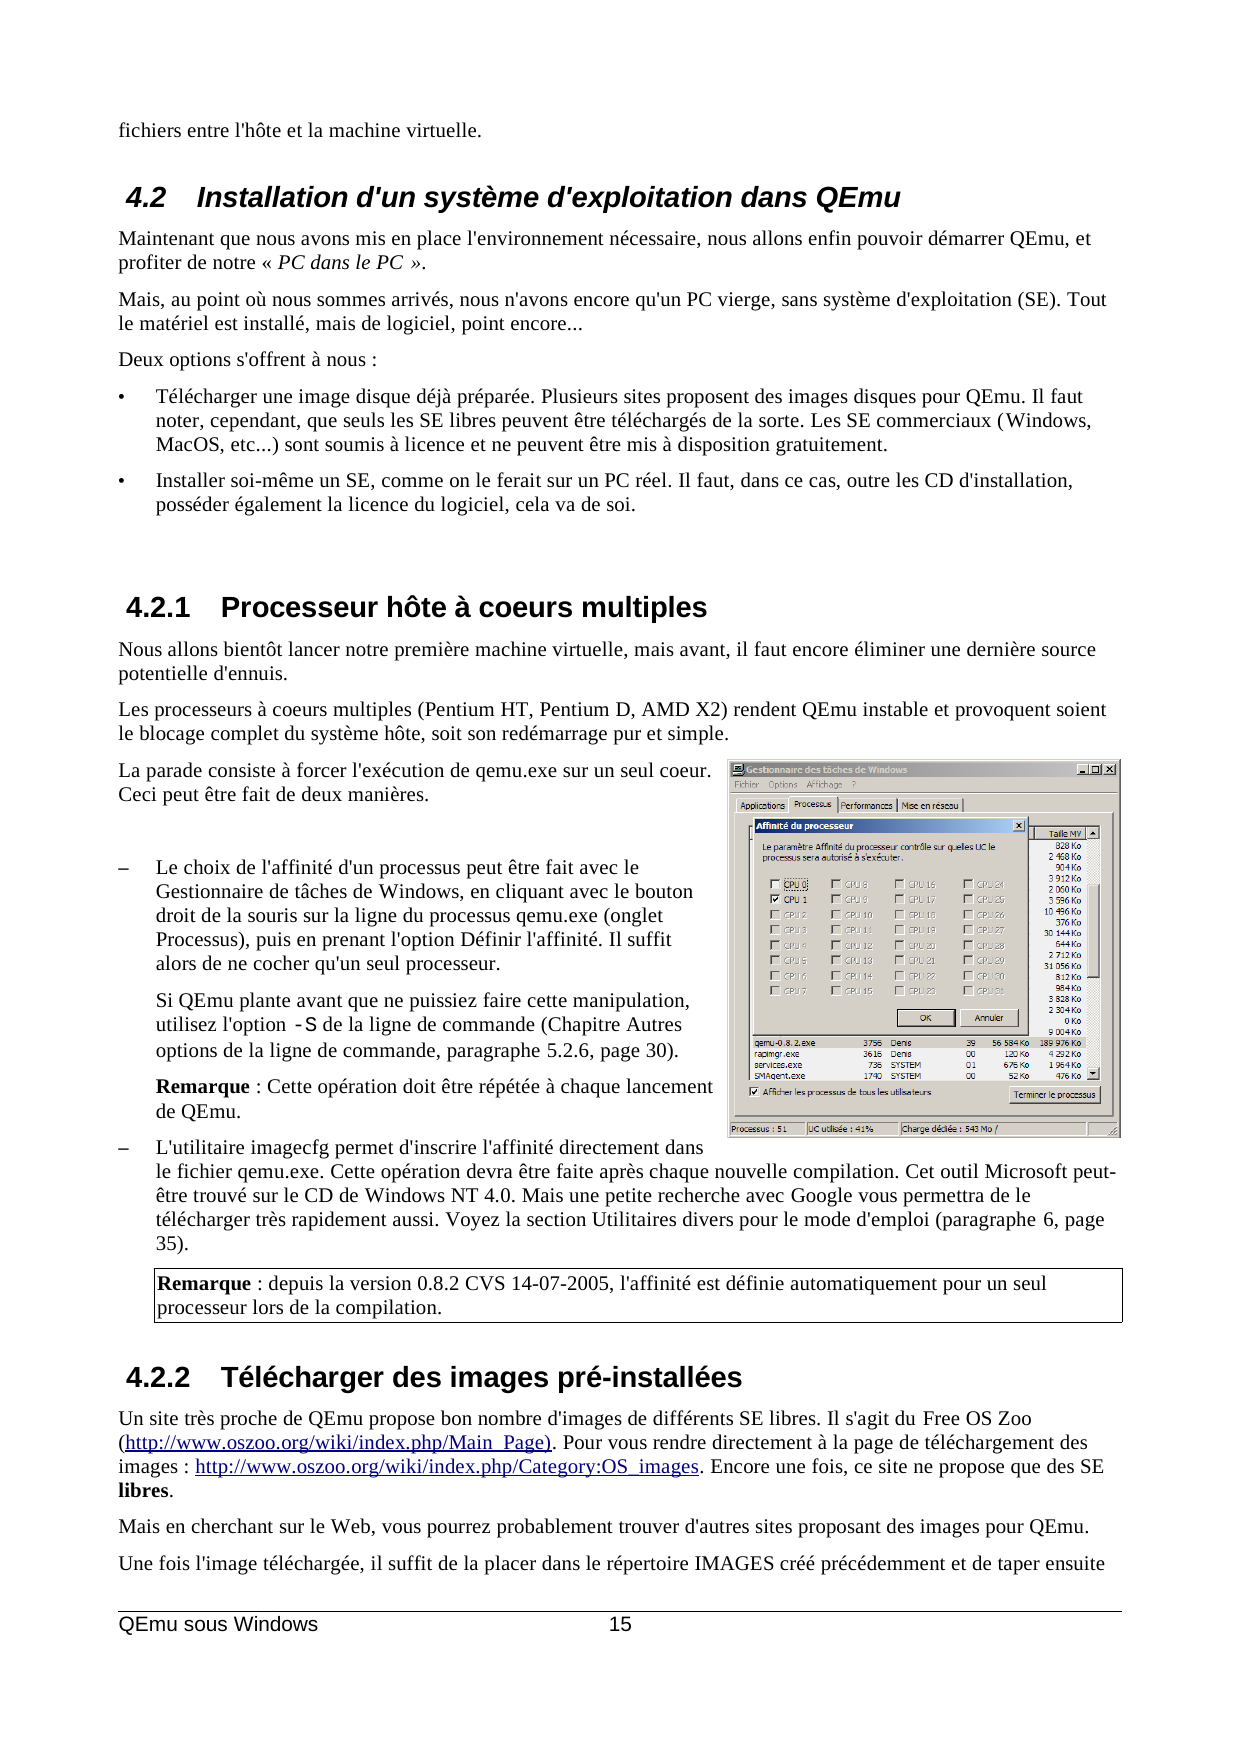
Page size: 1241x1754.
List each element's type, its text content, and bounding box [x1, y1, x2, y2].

list Télécharger une image disque déjà préparée. Plusieurs sites proposent des images disques pour QEmu. Il faut noter, cependant, que seuls les SE libres peuvent être téléchargés de la sorte. Les SE commerciaux (Windows, MacOS, etc...) sont soumis à licence et ne peuvent être mis à disposition gratuitement. [118, 383, 1122, 456]
list Le choix de l'affinité d'un processus peut être fait avec le Gestionnaire de tâches de Windows, en cliquant avec le bouton droit de la souris sur la ligne du processus qemu.exe (onglet Processus), puis en prenant l'option Définir l'affinité. Il suffit alors de ne cocher qu'un seul processeur. [118, 855, 727, 975]
list Installer soi-même un SE, comme on le ferait sur un PC réel. Il faut, dans ce cas, outre les CD d'installation, posséder également la licence du logiciel, cela va de soi. [118, 468, 1122, 516]
text Maintenant que nous avons mis en place l'environnement nécessaire, nous allons enfin pouvoir démarrer QEmu, et profiter de notre « PC dans le PC ». [118, 226, 1122, 274]
list Remarque : Cette opération doit être répétée à chaque lancement de QEmu. [118, 1074, 727, 1122]
text Les processeurs à coeurs multiples (Pentium HT, Pentium D, AMD X2) rendent QEmu instable et provoquent soient le blocage complet du système hôte, soit son redémarrage pur et simple. [118, 697, 1122, 745]
text Une fois l'image téléchargée, il suffit de la placer dans le répertoire IMAGES créé précédemment et de taper ensuite [118, 1551, 1122, 1575]
subtitle Installation d'un système d'exploitation dans QEmu [118, 180, 1122, 213]
list Si QEmu plante avant que ne puissiez faire cette manipulation, utilisez l'option -S de la ligne de commande (Chapitre Autres options de la ligne de commande, paragraphe 5.2.6, page 29). [118, 988, 727, 1062]
subtitle Processeur hôte à coeurs multiples [118, 590, 1122, 624]
text Un site très proche de QEmu propose bon nombre d'images de différents SE libres. Il s'agit du Free OS Zoo (http://www.oszoo.org/wiki/index.php/Main_Page). Pour vous rendre directement à la page de téléchargement des images : http://www.oszoo.org/wiki/index.php/Category:OS_images. Encore une fois, ce site ne propose que des SE libres. [118, 1406, 1122, 1502]
text Mais, au point où nous sommes arrivés, nous n'avons encore qu'un PC vierge, sans système d'exploitation (SE). Tout le matériel est installé, mais de logiciel, point encore... [118, 286, 1122, 334]
text Deux options s'offrent à nous : [118, 347, 1122, 371]
text fichiers entre l'hôte et la machine virtuelle. [118, 118, 1122, 142]
text Remarque : depuis la version 0.8.2 CVS 14-07-2005, l'affinité est définie automatiquement pour un seul processeur lors de la compilation. [155, 1269, 1122, 1322]
subtitle Télécharger des images pré-installées [118, 1359, 1122, 1393]
text Mais en cherchant sur le Web, vous pourrez probablement trouver d'autres sites proposant des images pour QEmu. [118, 1514, 1122, 1538]
picture [727, 759, 1121, 1138]
list L'utilitaire imagecfg permet d'inscrire l'affinité directement dans le fichier qemu.exe. Cette opération devra être faite après chaque nouvelle compilation. Cet outil Microsoft peut-être trouvé sur le CD de Windows NT 4.0. Mais une petite recherche avec Google vous permettra de le télécharger très rapidement aussi. Voyez la section Utilitaires divers pour le mode d'emploi (paragraphe 6, page 34). [118, 1135, 1122, 1255]
text Nous allons bientôt lancer notre première machine virtuelle, mais avant, il faut encore éliminer une dernière source potentielle d'ennuis. [118, 636, 1122, 684]
text La parade consiste à forcer l'exécution de qemu.exe sur un seul coeur. Ceci peut être fait de deux manières. [118, 758, 1122, 806]
